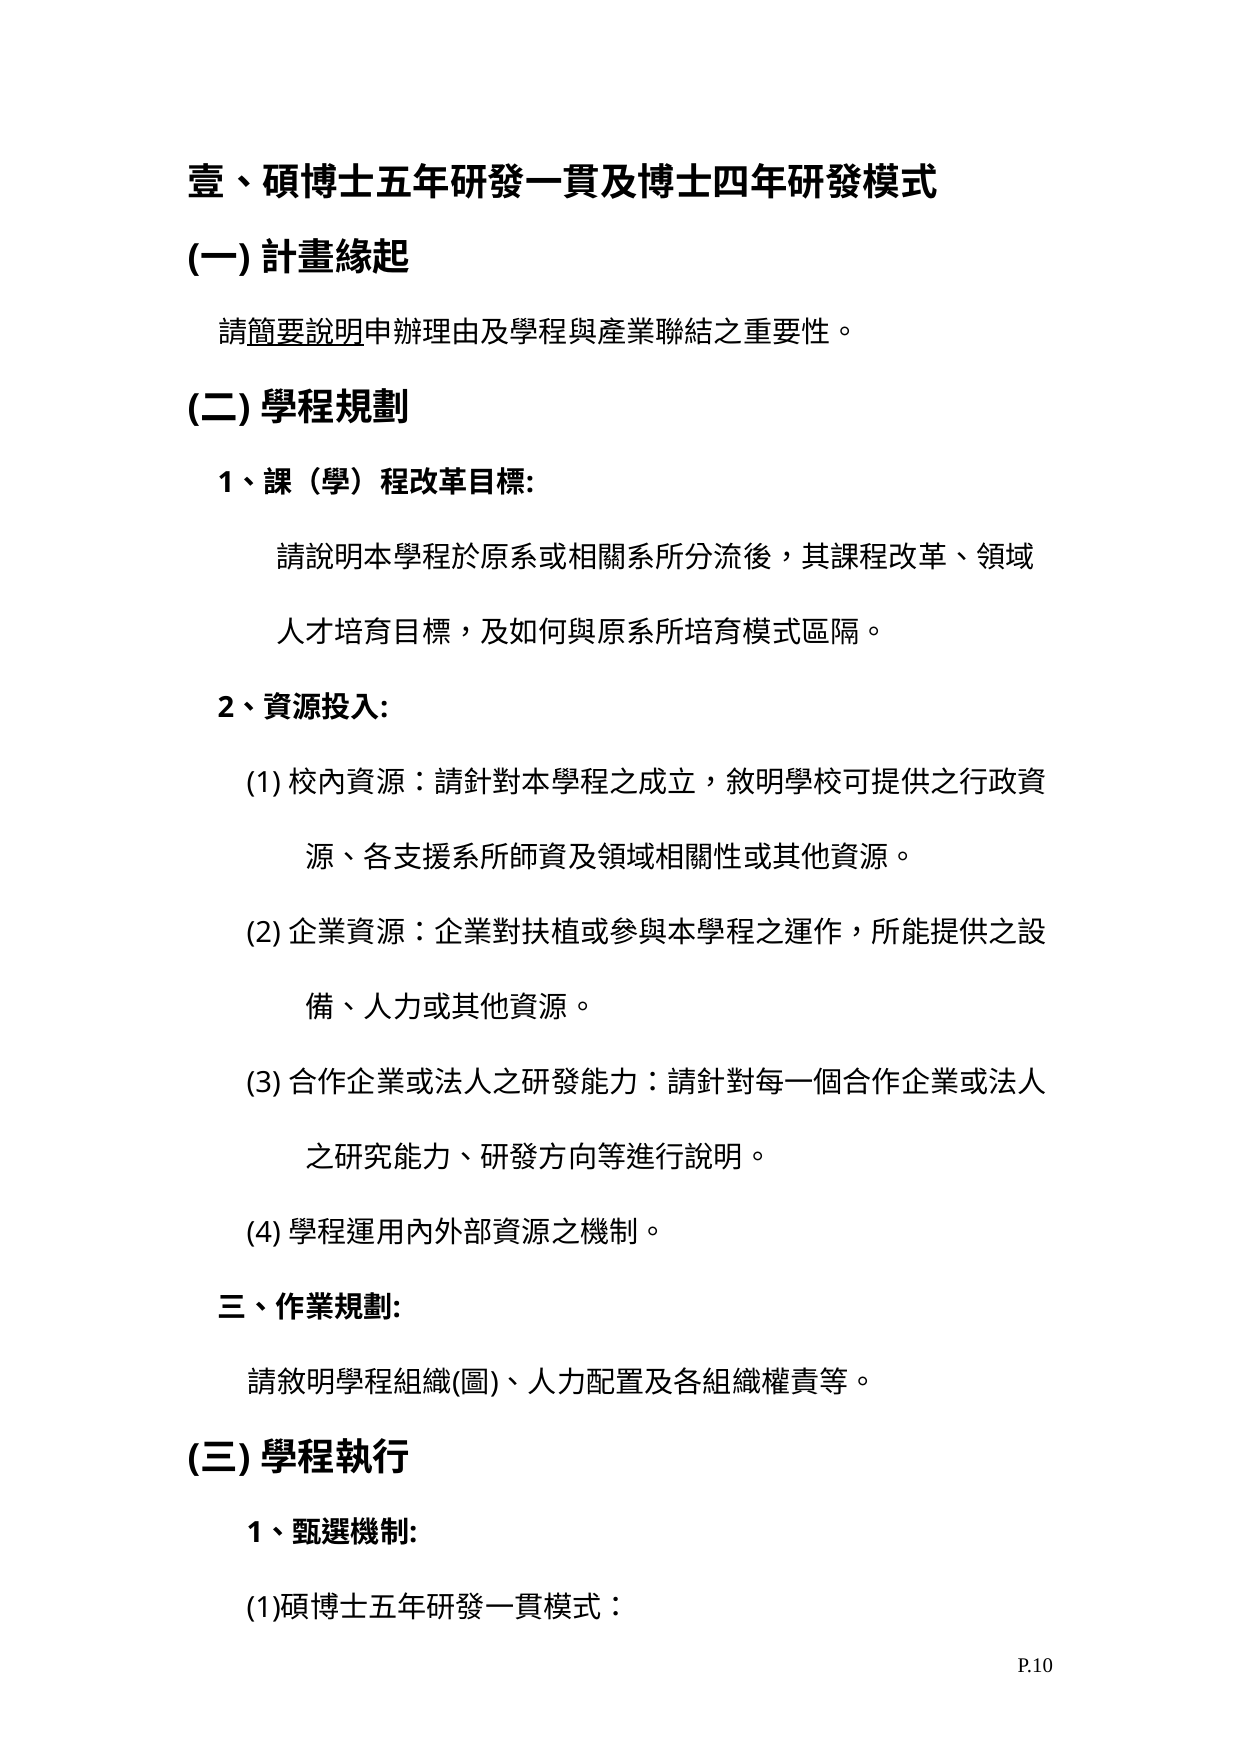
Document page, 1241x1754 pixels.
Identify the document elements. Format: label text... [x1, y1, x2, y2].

text 2、資源投入: [217, 661, 1053, 736]
text (2) 企業資源：企業對扶植或參與本學程之運作，所能提供之設備、人力或其他資源。 [246, 886, 1053, 1036]
text (二) 學程規劃 [187, 361, 1053, 436]
text 請說明本學程於原系或相關系所分流後，其課程改革、領域人才培育目標，及如何與原系所培育模式區隔。 [276, 511, 1053, 661]
text (一) 計畫緣起 [187, 211, 1053, 286]
text 三、作業規劃: [217, 1261, 1053, 1336]
text 1、課（學）程改革目標: [217, 436, 1053, 511]
text (三) 學程執行 [187, 1411, 1053, 1486]
text 1、甄選機制: [246, 1486, 1053, 1561]
text 請簡要說明申辦理由及學程與產業聯結之重要性。 [187, 286, 1053, 361]
text (1)碩博士五年研發一貫模式： [246, 1561, 1053, 1636]
text (1) 校內資源：請針對本學程之成立，敘明學校可提供之行政資源、各支援系所師資及領域相關性或其他資源。 [246, 736, 1053, 886]
text (3) 合作企業或法人之研發能力：請針對每一個合作企業或法人之研究能力、研發方向等進行說明。 [246, 1036, 1053, 1186]
text 請敘明學程組織(圖)、人力配置及各組織權責等。 [217, 1336, 1053, 1411]
text 壹、碩博士五年研發一貫及博士四年研發模式 [187, 136, 1053, 211]
text (4) 學程運用內外部資源之機制。 [246, 1186, 1053, 1261]
